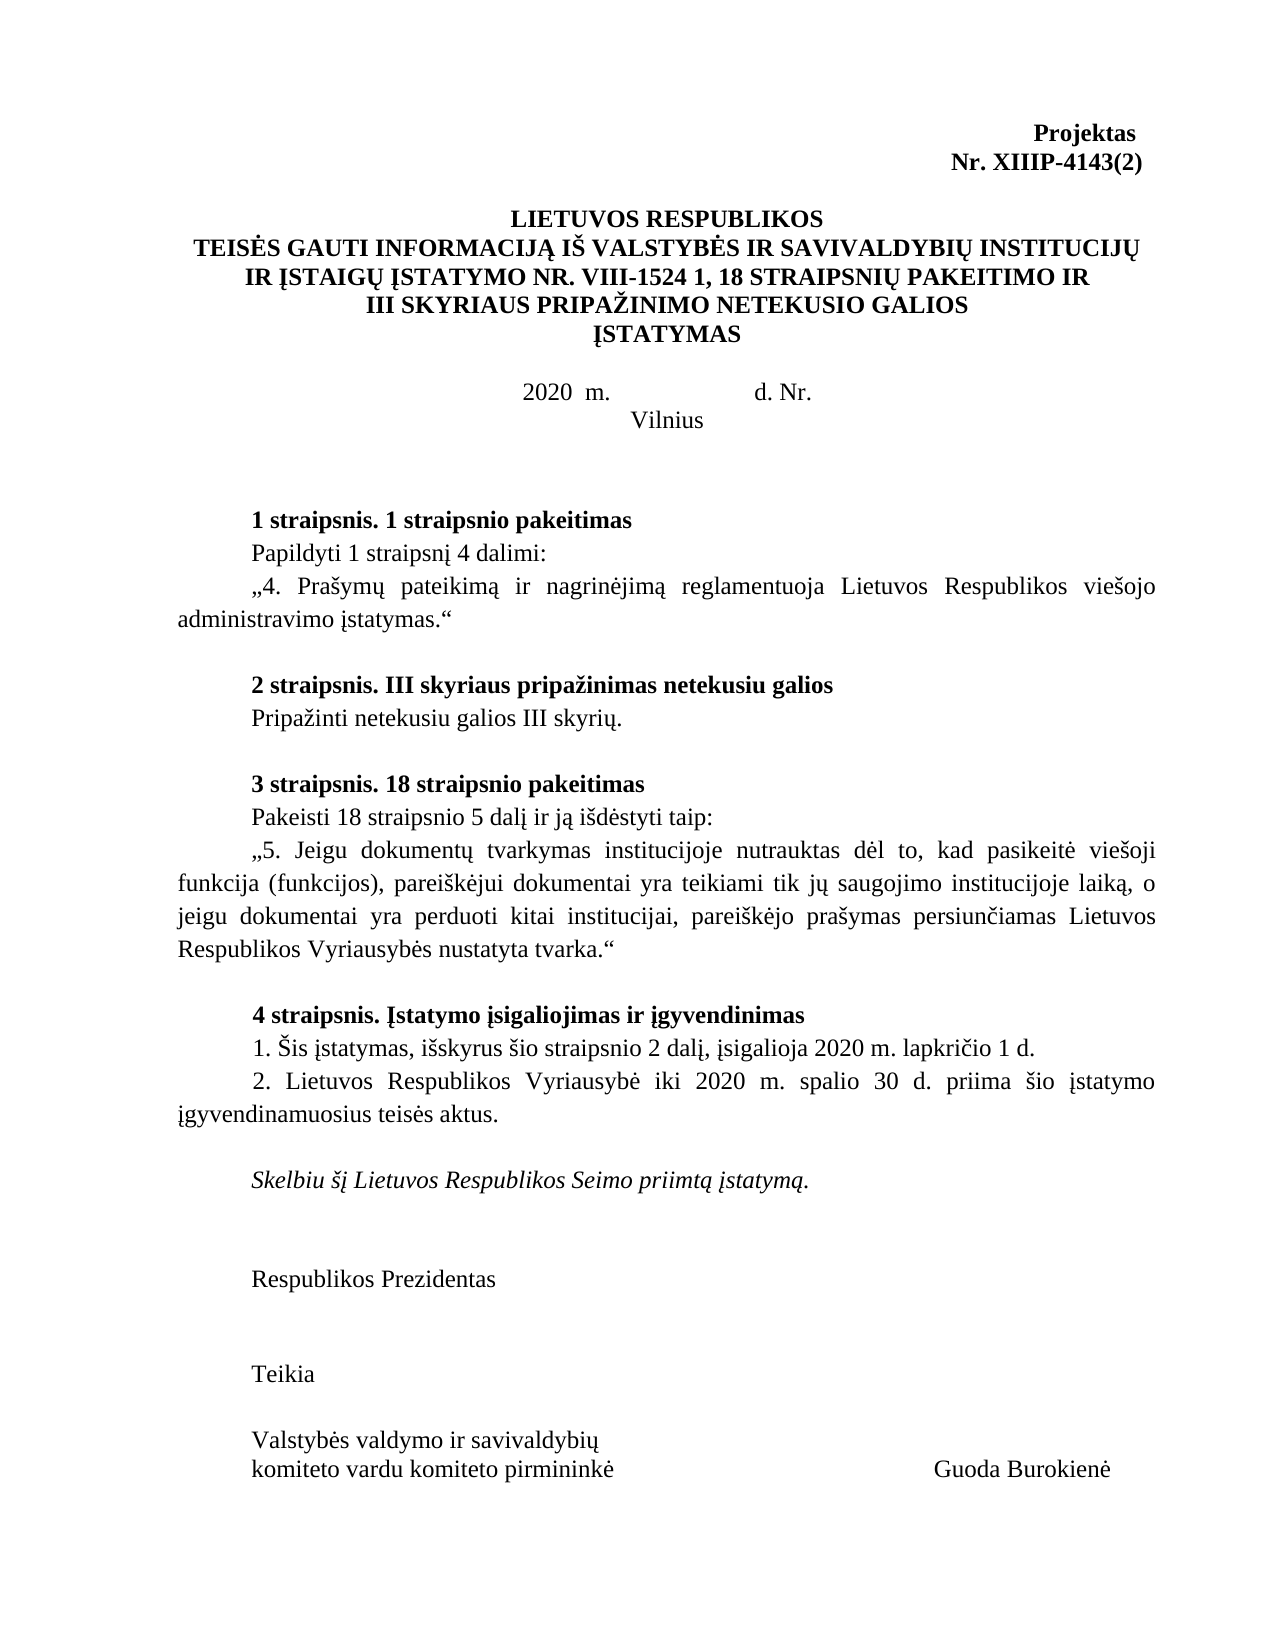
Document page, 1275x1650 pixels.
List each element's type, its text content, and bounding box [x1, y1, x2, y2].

text Papildyti 1 straipsnį 4 dalimi: [177, 538, 1157, 566]
text TEISĖS GAUTI INFORMACIJĄ IŠ VALSTYBĖS IR SAVIVALDYBIŲ INSTITUCIJŲ IR ĮSTAIGŲ ĮSTATYMO NR. VIII-1524 1, 18 STRAIPSNIŲ PAKEITIMO IR III SKYRIAUS PRIPAŽINIMO NETEKUSIO GALIOS ĮSTATYMAS [177, 233, 1157, 348]
text Pakeisti 18 straipsnio 5 dalį ir ją išdėstyti taip: [177, 802, 1157, 831]
text Vilnius [177, 406, 1157, 434]
text 2. Lietuvos Respublikos Vyriausybė iki 2020 m. spalio 30 d. priima šio įstatymo įgyvendinamuosius teisės aktus. [177, 1066, 1157, 1128]
text 2020 m. d. Nr. [177, 377, 1157, 406]
text 4 straipsnis. Įstatymo įsigaliojimas ir įgyvendinimas [177, 1000, 1157, 1029]
text 2 straipsnis. III skyriaus pripažinimas netekusiu galios [177, 670, 1157, 698]
text 1. Šis įstatymas, išskyrus šio straipsnio 2 dalį, įsigalioja 2020 m. lapkričio 1 d. [177, 1033, 1157, 1062]
text komiteto vardu komiteto pirmininkė Guoda Burokienė [184, 1454, 1157, 1482]
text Projektas [177, 118, 1142, 147]
text Skelbiu šį Lietuvos Respublikos Seimo priimtą įstatymą. [177, 1165, 1157, 1194]
text „4. Prašymų pateikimą ir nagrinėjimą reglamentuoja Lietuvos Respublikos viešojo administravimo įstatymas.“ [177, 571, 1157, 632]
text 1 straipsnis. 1 straipsnio pakeitimas [177, 505, 1157, 533]
text LIETUVOS RESPUBLIKOS [177, 204, 1157, 233]
text 3 straipsnis. 18 straipsnio pakeitimas [177, 769, 1157, 798]
text Nr. XIIIP-4143(2) [177, 147, 1142, 176]
text „5. Jeigu dokumentų tvarkymas institucijoje nutrauktas dėl to, kad pasikeitė viešoji funkcija (funkcijos), pareiškėjui dokumentai yra teikiami tik jų saugojimo institucijoje laiką, o jeigu dokumentai yra perduoti kitai institucijai, pareiškėjo prašymas persiunčiamas Lietuvos Respublikos Vyriausybės nustatyta tvarka.“ [177, 835, 1157, 963]
text Pripažinti netekusiu galios III skyrių. [177, 703, 1157, 732]
text Teikia [184, 1359, 1157, 1388]
text Respublikos Prezidentas [177, 1264, 1157, 1293]
text Valstybės valdymo ir savivaldybių [177, 1425, 1157, 1454]
